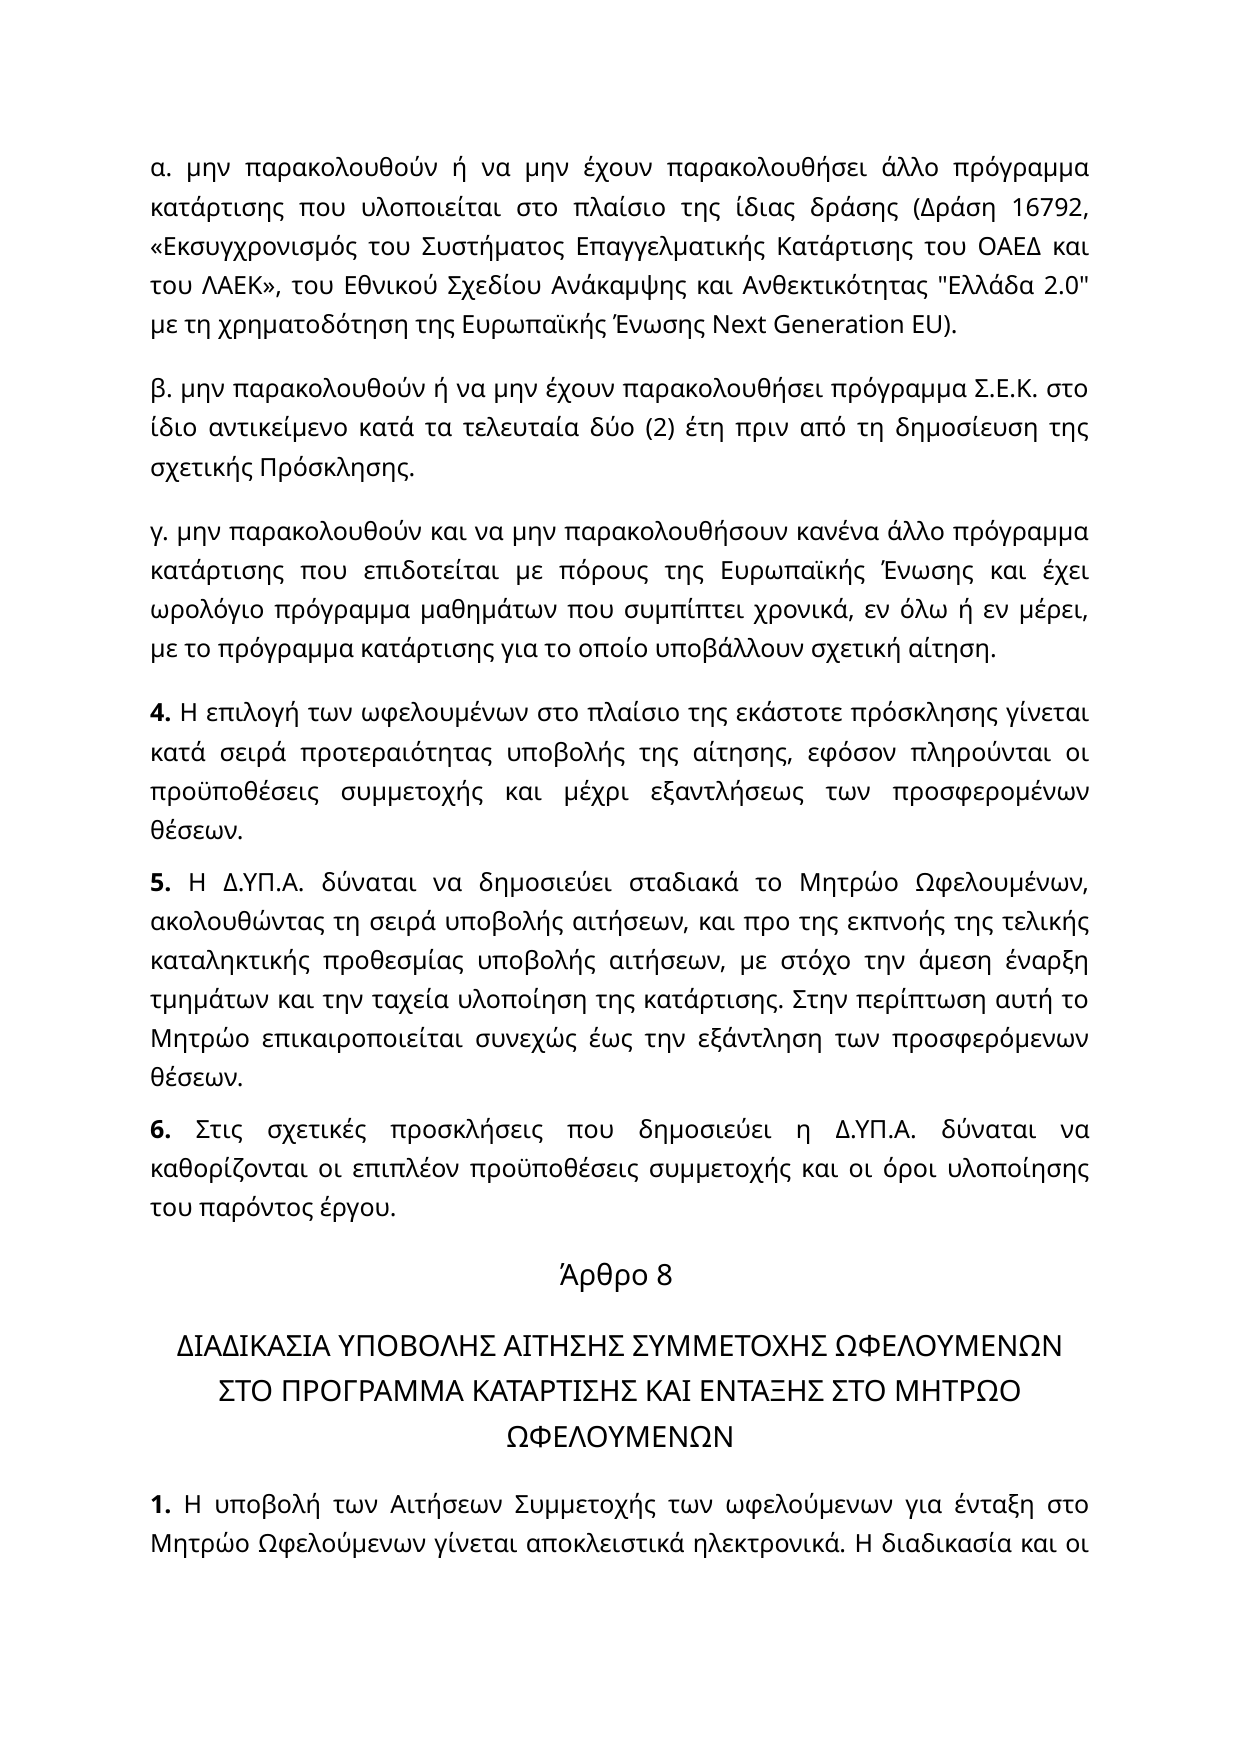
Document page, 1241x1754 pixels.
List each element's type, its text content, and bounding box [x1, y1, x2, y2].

text γ. μην παρακολουθούν και να μην παρακολουθήσουν κανένα άλλο πρόγραμμα κατάρτισης που επιδοτείται με πόρους της Ευρωπαϊκής Ένωσης και έχει ωρολόγιο πρόγραμμα μαθημάτων που συμπίπτει χρονικά, εν όλω ή εν μέρει, με το πρόγραμμα κατάρτισης για το οποίο υποβάλλουν σχετική αίτηση. [150, 513, 1090, 665]
text α. μην παρακολουθούν ή να μην έχουν παρακολουθήσει άλλο πρόγραμμα κατάρτισης που υλοποιείται στο πλαίσιο της ίδιας δράσης (Δράση 16792, «Εκσυγχρονισμός του Συστήματος Επαγγελματικής Κατάρτισης του ΟΑΕΔ και του ΛΑΕΚ», του Εθνικού Σχεδίου Ανάκαμψης και Ανθεκτικότητας "Ελλάδα 2.0" με τη χρηματοδότηση της Ευρωπαϊκής Ένωσης Next Generation EU). [150, 150, 1090, 341]
text β. μην παρακολουθούν ή να μην έχουν παρακολουθήσει πρόγραμμα Σ.Ε.Κ. στο ίδιο αντικείμενο κατά τα τελευταία δύο (2) έτη πριν από τη δημοσίευση της σχετικής Πρόσκλησης. [150, 371, 1090, 483]
text 5. Η Δ.ΥΠ.Α. δύναται να δημοσιεύει σταδιακά το Μητρώο Ωφελουμένων, ακολουθώντας τη σειρά υποβολής αιτήσεων, και προ της εκπνοής της τελικής καταληκτικής προθεσμίας υποβολής αιτήσεων, με στόχο την άμεση έναρξη τμημάτων και την ταχεία υλοποίηση της κατάρτισης. Στην περίπτωση αυτή το Μητρώο επικαιροποιείται συνεχώς έως την εξάντληση των προσφερόμενων θέσεων. [150, 864, 1090, 1094]
subtitle Άρθρο 8 [150, 1254, 1090, 1294]
text 1. Η υποβολή των Αιτήσεων Συμμετοχής των ωφελούμενων για ένταξη στο Μητρώο Ωφελούμενων γίνεται αποκλειστικά ηλεκτρονικά. Η διαδικασία και οι [150, 1487, 1090, 1560]
subtitle ΔΙΑΔΙΚΑΣΙΑ ΥΠΟΒΟΛΗΣ ΑΙΤΗΣΗΣ ΣΥΜΜΕΤΟΧΗΣ ΩΦΕΛΟΥΜΕΝΩΝ ΣΤΟ ΠΡΟΓΡΑΜΜΑ ΚΑΤΑΡΤΙΣΗΣ ΚΑΙ ΕΝΤΑΞΗΣ ΣΤΟ ΜΗΤΡΩΟ ΩΦΕΛΟΥΜΕΝΩΝ [150, 1325, 1090, 1456]
text 6. Στις σχετικές προσκλήσεις που δημοσιεύει η Δ.ΥΠ.Α. δύναται να καθορίζονται οι επιπλέον προϋποθέσεις συμμετοχής και οι όροι υλοποίησης του παρόντος έργου. [150, 1112, 1090, 1224]
text 4. Η επιλογή των ωφελουμένων στο πλαίσιο της εκάστοτε πρόσκλησης γίνεται κατά σειρά προτεραιότητας υποβολής της αίτησης, εφόσον πληρούνται οι προϋποθέσεις συμμετοχής και μέχρι εξαντλήσεως των προσφερομένων θέσεων. [150, 695, 1090, 847]
